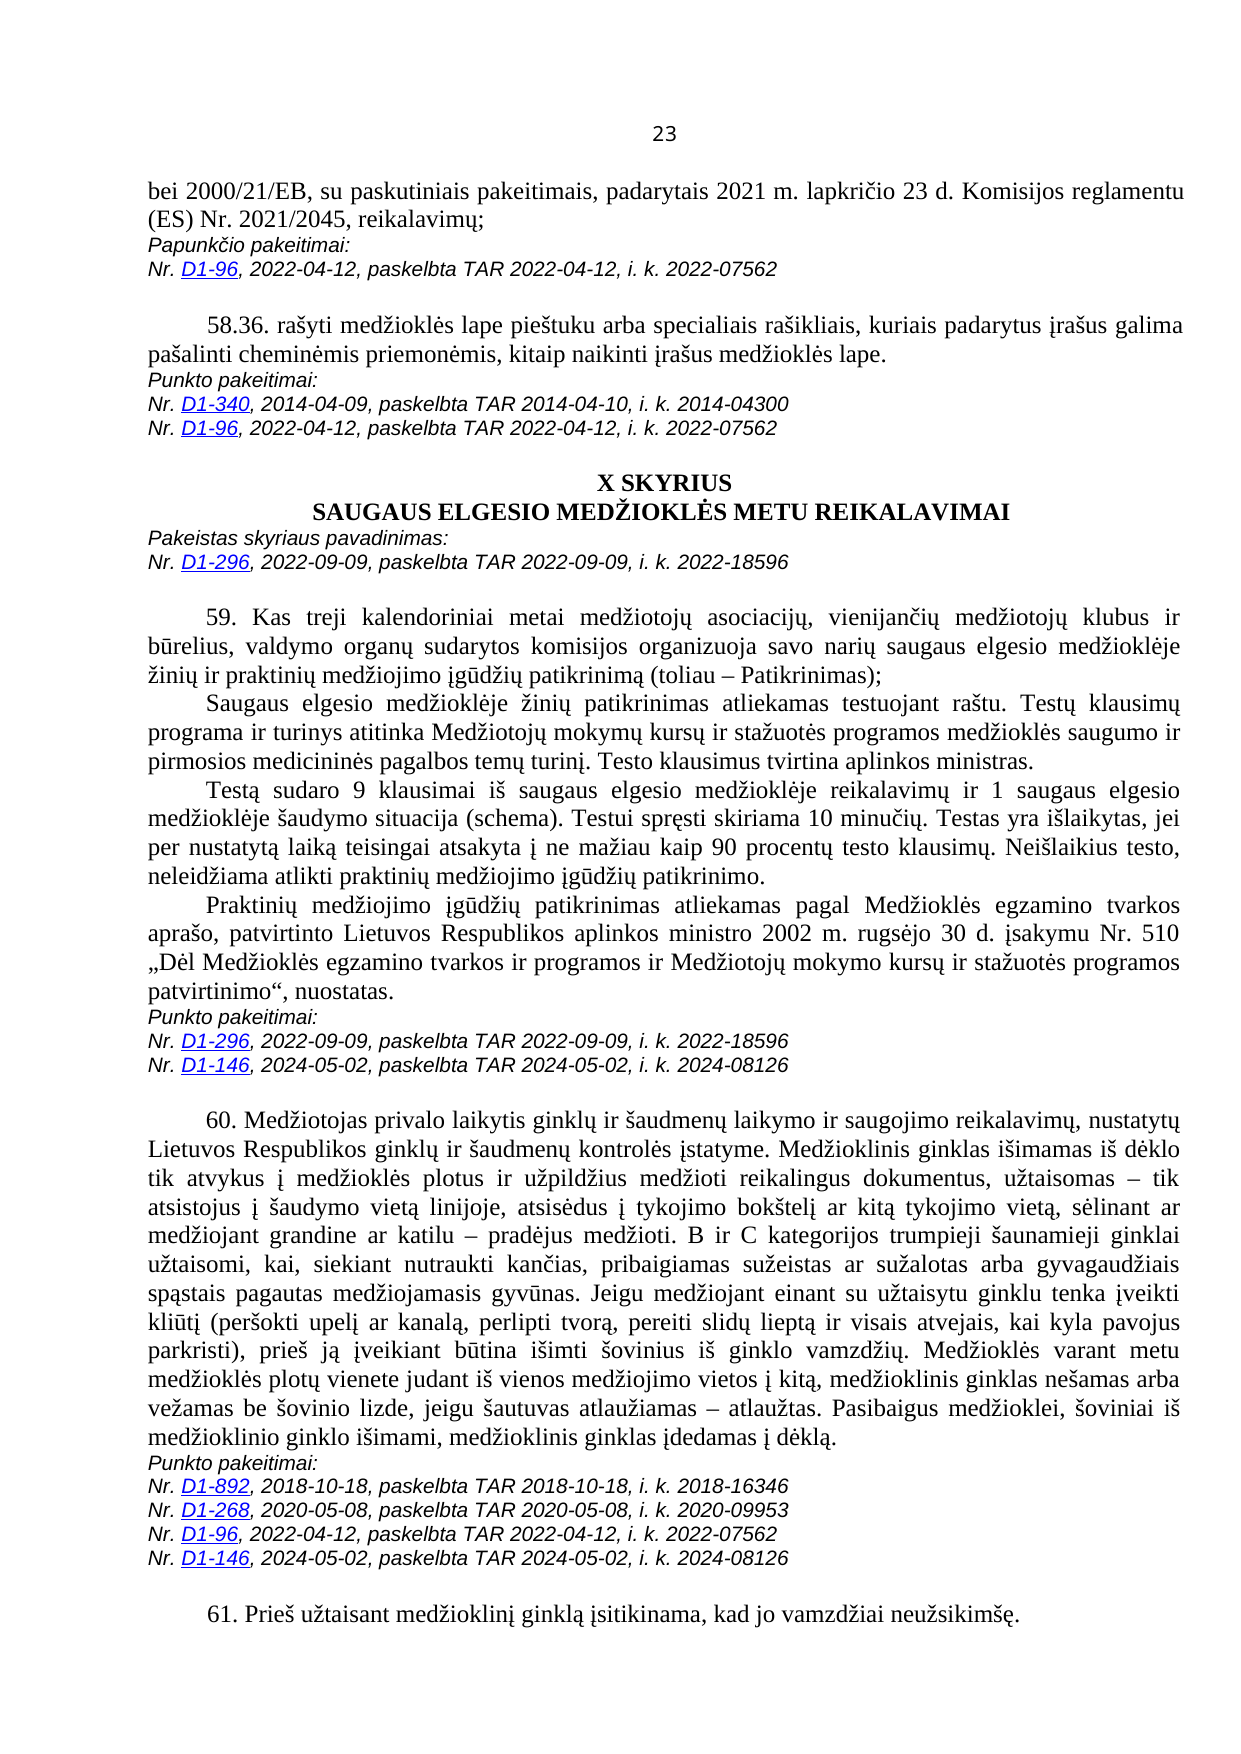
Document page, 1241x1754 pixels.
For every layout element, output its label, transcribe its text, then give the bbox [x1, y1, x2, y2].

text 61. Prieš užtaisant medžioklinį ginklą įsitikinama, kad jo vamzdžiai neužsikimšę. [148, 1599, 1181, 1628]
text Nr. D1-892, 2018-10-18, paskelbta TAR 2018-10-18, i. k. 2018-16346 [148, 1474, 1181, 1498]
text Papunkčio pakeitimai: [148, 233, 1181, 257]
text SAUGAUS ELGESIO MEDŽIOKLĖS METU REIKALAVIMAI [148, 497, 1181, 526]
text 59. Kas treji kalendoriniai metai medžiotojų asociacijų, vienijančių medžiotojų klubus ir būrelius, valdymo organų sudarytos komisijos organizuoja savo narių saugaus elgesio medžioklėje žinių ir praktinių medžiojimo įgūdžių patikrinimą (toliau – Patikrinimas); [148, 602, 1181, 688]
text Nr. D1-146, 2024-05-02, paskelbta TAR 2024-05-02, i. k. 2024-08126 [148, 1546, 1181, 1570]
text Punkto pakeitimai: [148, 1005, 1181, 1029]
text Nr. D1-296, 2022-09-09, paskelbta TAR 2022-09-09, i. k. 2022-18596 [148, 549, 1181, 573]
text Punkto pakeitimai: [148, 1450, 1181, 1474]
text Nr. D1-96, 2022-04-12, paskelbta TAR 2022-04-12, i. k. 2022-07562 [148, 257, 1181, 281]
text 58.36. rašyti medžioklės lape pieštuku arba specialiais rašikliais, kuriais padarytus įrašus galima pašalinti cheminėmis priemonėmis, kitaip naikinti įrašus medžioklės lape. [148, 310, 1185, 367]
text Pakeistas skyriaus pavadinimas: [148, 526, 1181, 549]
text bei 2000/21/EB, su paskutiniais pakeitimais, padarytais 2021 m. lapkričio 23 d. Komisijos reglamentu (ES) Nr. 2021/2045, reikalavimų; [148, 176, 1185, 233]
text X SKYRIUS [148, 468, 1181, 497]
text 60. Medžiotojas privalo laikytis ginklų ir šaudmenų laikymo ir saugojimo reikalavimų, nustatytų Lietuvos Respublikos ginklų ir šaudmenų kontrolės įstatyme. Medžioklinis ginklas išimamas iš dėklo tik atvykus į medžioklės plotus ir užpildžius medžioti reikalingus dokumentus, užtaisomas – tik atsistojus į šaudymo vietą linijoje, atsisėdus į tykojimo bokštelį ar kitą tykojimo vietą, sėlinant ar medžiojant grandine ar katilu – pradėjus medžioti. B ir C kategorijos trumpieji šaunamieji ginklai užtaisomi, kai, siekiant nutraukti kančias, pribaigiamas sužeistas ar sužalotas arba gyvagaudžiais spąstais pagautas medžiojamasis gyvūnas. Jeigu medžiojant einant su užtaisytu ginklu tenka įveikti kliūtį (peršokti upelį ar kanalą, perlipti tvorą, pereiti slidų lieptą ir visais atvejais, kai kyla pavojus parkristi), prieš ją įveikiant būtina išimti šovinius iš ginklo vamzdžių. Medžioklės varant metu medžioklės plotų vienete judant iš vienos medžiojimo vietos į kitą, medžioklinis ginklas nešamas arba vežamas be šovinio lizde, jeigu šautuvas atlaužiamas – atlaužtas. Pasibaigus medžioklei, šoviniai iš medžioklinio ginklo išimami, medžioklinis ginklas įdedamas į dėklą. [148, 1105, 1181, 1450]
text Nr. D1-268, 2020-05-08, paskelbta TAR 2020-05-08, i. k. 2020-09953 [148, 1498, 1181, 1522]
text Nr. D1-146, 2024-05-02, paskelbta TAR 2024-05-02, i. k. 2024-08126 [148, 1053, 1181, 1077]
text Nr. D1-96, 2022-04-12, paskelbta TAR 2022-04-12, i. k. 2022-07562 [148, 415, 1181, 439]
text Nr. D1-96, 2022-04-12, paskelbta TAR 2022-04-12, i. k. 2022-07562 [148, 1522, 1181, 1546]
text Praktinių medžiojimo įgūdžių patikrinimas atliekamas pagal Medžioklės egzamino tvarkos aprašo, patvirtinto Lietuvos Respublikos aplinkos ministro 2002 m. rugsėjo 30 d. įsakymu Nr. 510 „Dėl Medžioklės egzamino tvarkos ir programos ir Medžiotojų mokymo kursų ir stažuotės programos patvirtinimo“, nuostatas. [148, 890, 1181, 1005]
text Punkto pakeitimai: [148, 367, 1181, 391]
text Testą sudaro 9 klausimai iš saugaus elgesio medžioklėje reikalavimų ir 1 saugaus elgesio medžioklėje šaudymo situacija (schema). Testui spręsti skiriama 10 minučių. Testas yra išlaikytas, jei per nustatytą laiką teisingai atsakyta į ne mažiau kaip 90 procentų testo klausimų. Neišlaikius testo, neleidžiama atlikti praktinių medžiojimo įgūdžių patikrinimo. [148, 775, 1181, 890]
text Nr. D1-296, 2022-09-09, paskelbta TAR 2022-09-09, i. k. 2022-18596 [148, 1029, 1181, 1053]
text Saugaus elgesio medžioklėje žinių patikrinimas atliekamas testuojant raštu. Testų klausimų programa ir turinys atitinka Medžiotojų mokymų kursų ir stažuotės programos medžioklės saugumo ir pirmosios medicininės pagalbos temų turinį. Testo klausimus tvirtina aplinkos ministras. [148, 688, 1181, 775]
text Nr. D1-340, 2014-04-09, paskelbta TAR 2014-04-10, i. k. 2014-04300 [148, 391, 1181, 415]
